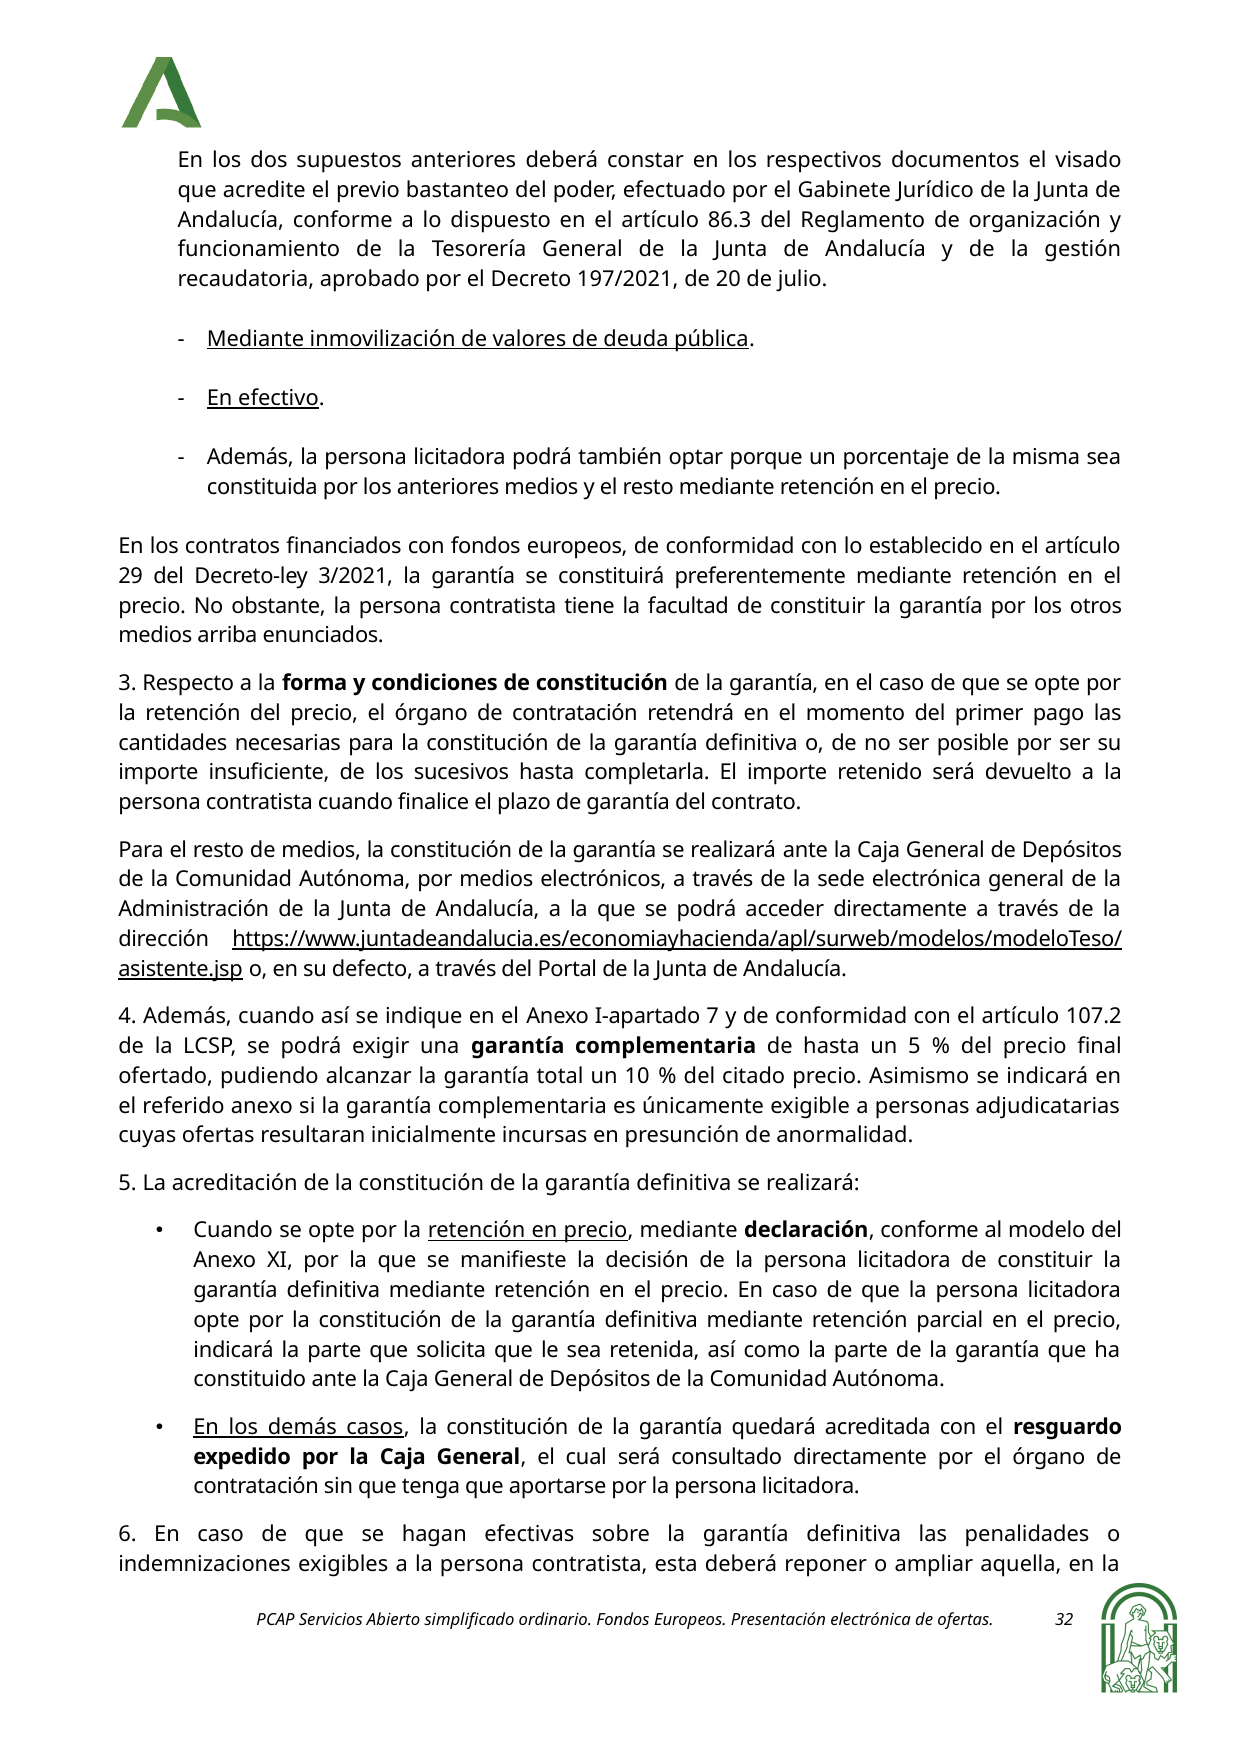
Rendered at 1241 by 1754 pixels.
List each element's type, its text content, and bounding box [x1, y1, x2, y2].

text - Además, la persona licitadora podrá también optar porque un porcentaje de la misma sea constituida por los anteriores medios y el resto mediante retención en el precio. [177, 441, 1122, 501]
text 4. Además, cuando así se indique en el Anexo I-apartado 7 y de conformidad con el artículo 107.2 de la LCSP, se podrá exigir una garantía complementaria de hasta un 5 % del precio final ofertado, pudiendo alcanzar la garantía total un 10 % del citado precio. Asimismo se indicará en el referido anexo si la garantía complementaria es únicamente exigible a personas adjudicatarias cuyas ofertas resultaran inicialmente incursas en presunción de anormalidad. [118, 1000, 1122, 1149]
text Para el resto de medios, la constitución de la garantía se realizará ante la Caja General de Depósitos de la Comunidad Autónoma, por medios electrónicos, a través de la sede electrónica general de la Administración de la Junta de Andalucía, a la que se podrá acceder directamente a través de la dirección https://www.juntadeandalucia.es/economiayhacienda/apl/surweb/modelos/modeloTeso/asistente.jsp o, en su defecto, a través del Portal de la Junta de Andalucía. [118, 834, 1122, 983]
text 5. La acreditación de la constitución de la garantía definitiva se realizará: [118, 1167, 1122, 1197]
picture [1100, 1582, 1178, 1694]
text 3. Respecto a la forma y condiciones de constitución de la garantía, en el caso de que se opte por la retención del precio, el órgano de contratación retendrá en el momento del primer pago las cantidades necesarias para la constitución de la garantía definitiva o, de no ser posible por ser su importe insuficiente, de los sucesivos hasta completarla. El importe retenido será devuelto a la persona contratista cuando finalice el plazo de garantía del contrato. [118, 667, 1122, 816]
text - En efectivo. [177, 382, 1122, 412]
list Cuando se opte por la retención en precio, mediante declaración, conforme al modelo del Anexo XI, por la que se manifieste la decisión de la persona licitadora de constituir la garantía definitiva mediante retención en el precio. En caso de que la persona licitadora opte por la constitución de la garantía definitiva mediante retención parcial en el precio, indicará la parte que solicita que le sea retenida, así como la parte de la garantía que ha constituido ante la Caja General de Depósitos de la Comunidad Autónoma. [156, 1214, 1122, 1393]
picture [117, 52, 206, 132]
text En los dos supuestos anteriores deberá constar en los respectivos documentos el visado que acredite el previo bastanteo del poder, efectuado por el Gabinete Jurídico de la Junta de Andalucía, conforme a lo dispuesto en el artículo 86.3 del Reglamento de organización y funcionamiento de la Tesorería General de la Junta de Andalucía y de la gestión recaudatoria, aprobado por el Decreto 197/2021, de 20 de julio. [177, 144, 1122, 293]
text En los contratos financiados con fondos europeos, de conformidad con lo establecido en el artículo 29 del Decreto-ley 3/2021, la garantía se constituirá preferentemente mediante retención en el precio. No obstante, la persona contratista tiene la facultad de constituir la garantía por los otros medios arriba enunciados. [118, 530, 1122, 649]
text 6. En caso de que se hagan efectivas sobre la garantía definitiva las penalidades o indemnizaciones exigibles a la persona contratista, esta deberá reponer o ampliar aquella, en la [118, 1518, 1122, 1578]
text - Mediante inmovilización de valores de deuda pública. [177, 322, 1122, 352]
list En los demás casos, la constitución de la garantía quedará acreditada con el resguardo expedido por la Caja General, el cual será consultado directamente por el órgano de contratación sin que tenga que aportarse por la persona licitadora. [156, 1411, 1122, 1500]
